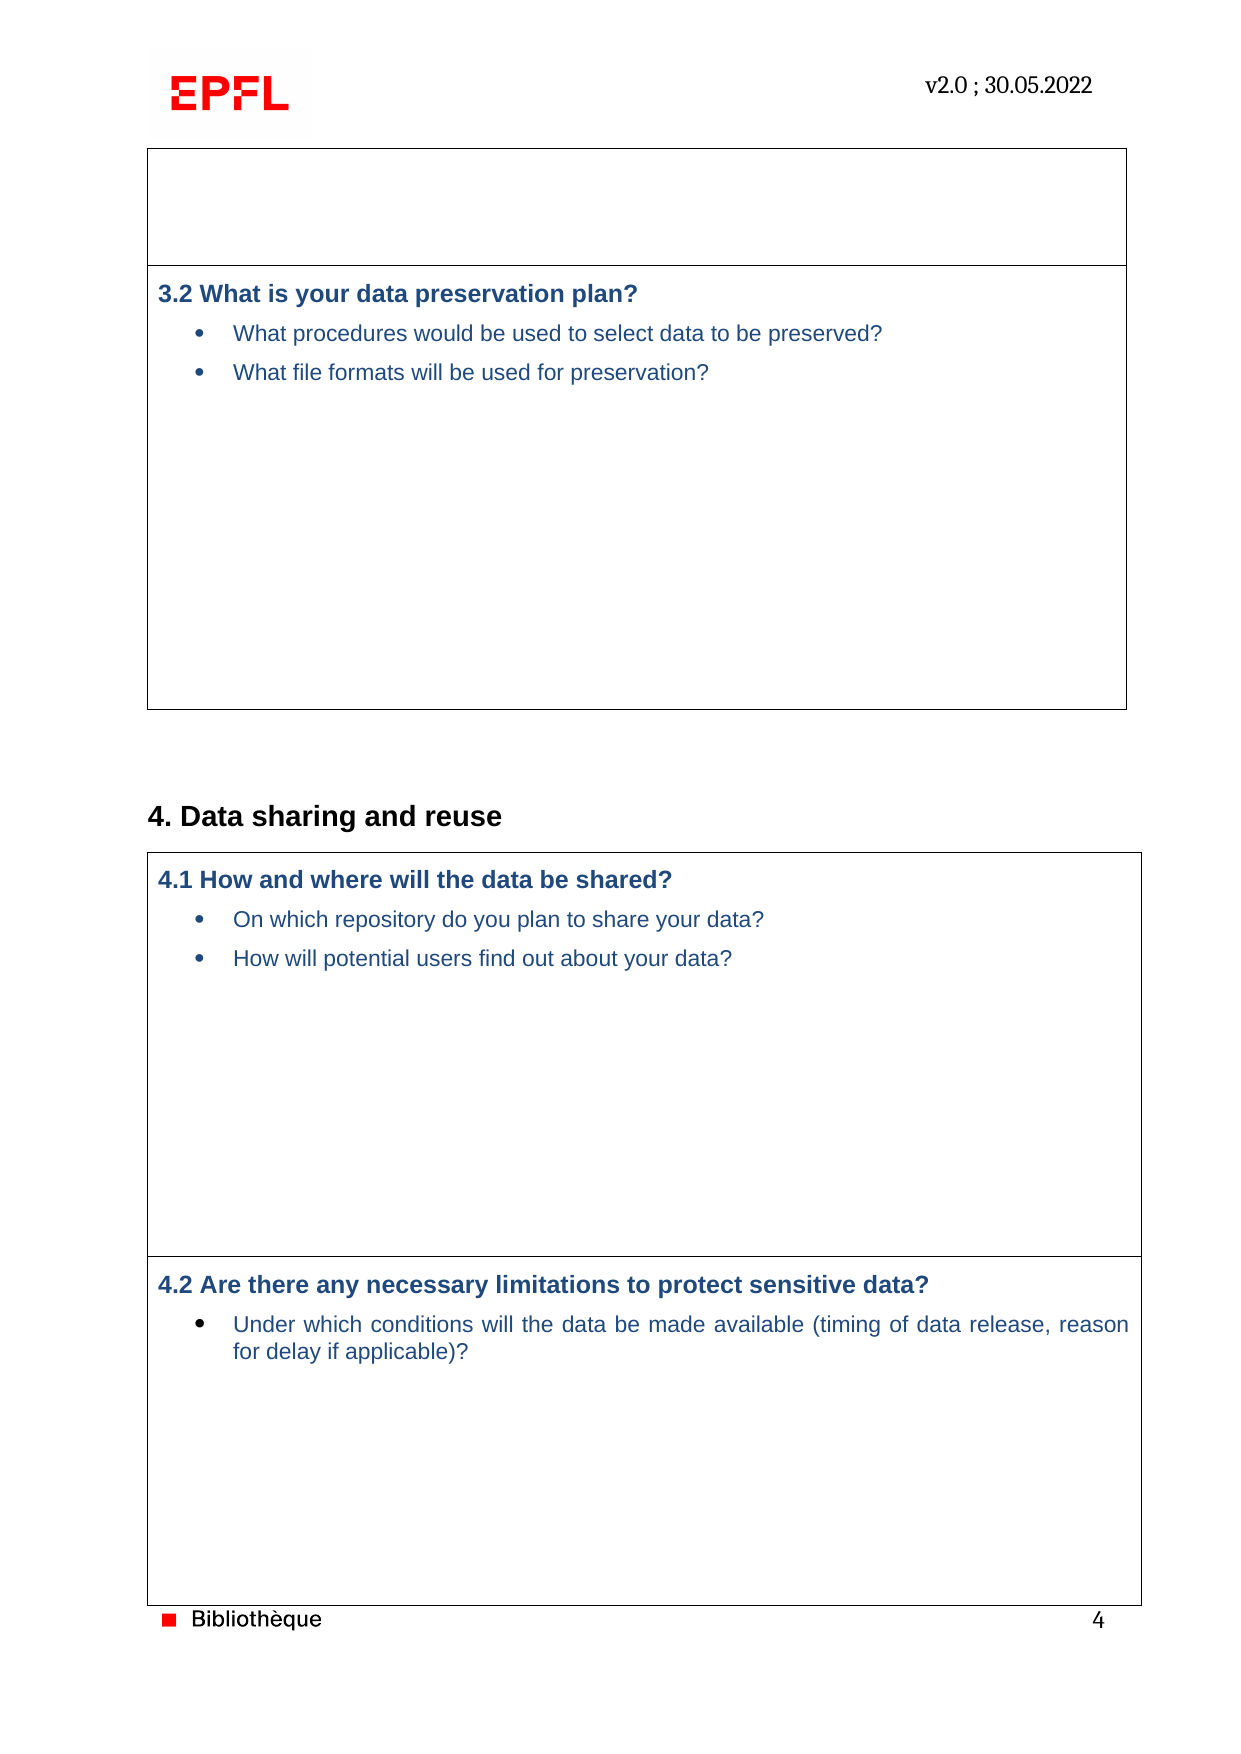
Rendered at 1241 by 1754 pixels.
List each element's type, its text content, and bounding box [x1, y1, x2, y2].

table_header 4.1 How and where will the data be shared? On which repository do you plan to share your data? How will potential users find out about your data? [148, 853, 1141, 1256]
table_cell 3.2 What is your data preservation plan? What procedures would be used to select data to be preserved? What file formats will be used for preservation? [148, 266, 1126, 708]
text 4. Data sharing and reuse [148, 799, 1093, 833]
table_cell 4.2 Are there any necessary limitations to protect sensitive data? Under which conditions will the data be made available (timing of data release, reason for delay if applicable)? [148, 1257, 1141, 1605]
table_header [148, 149, 1126, 265]
